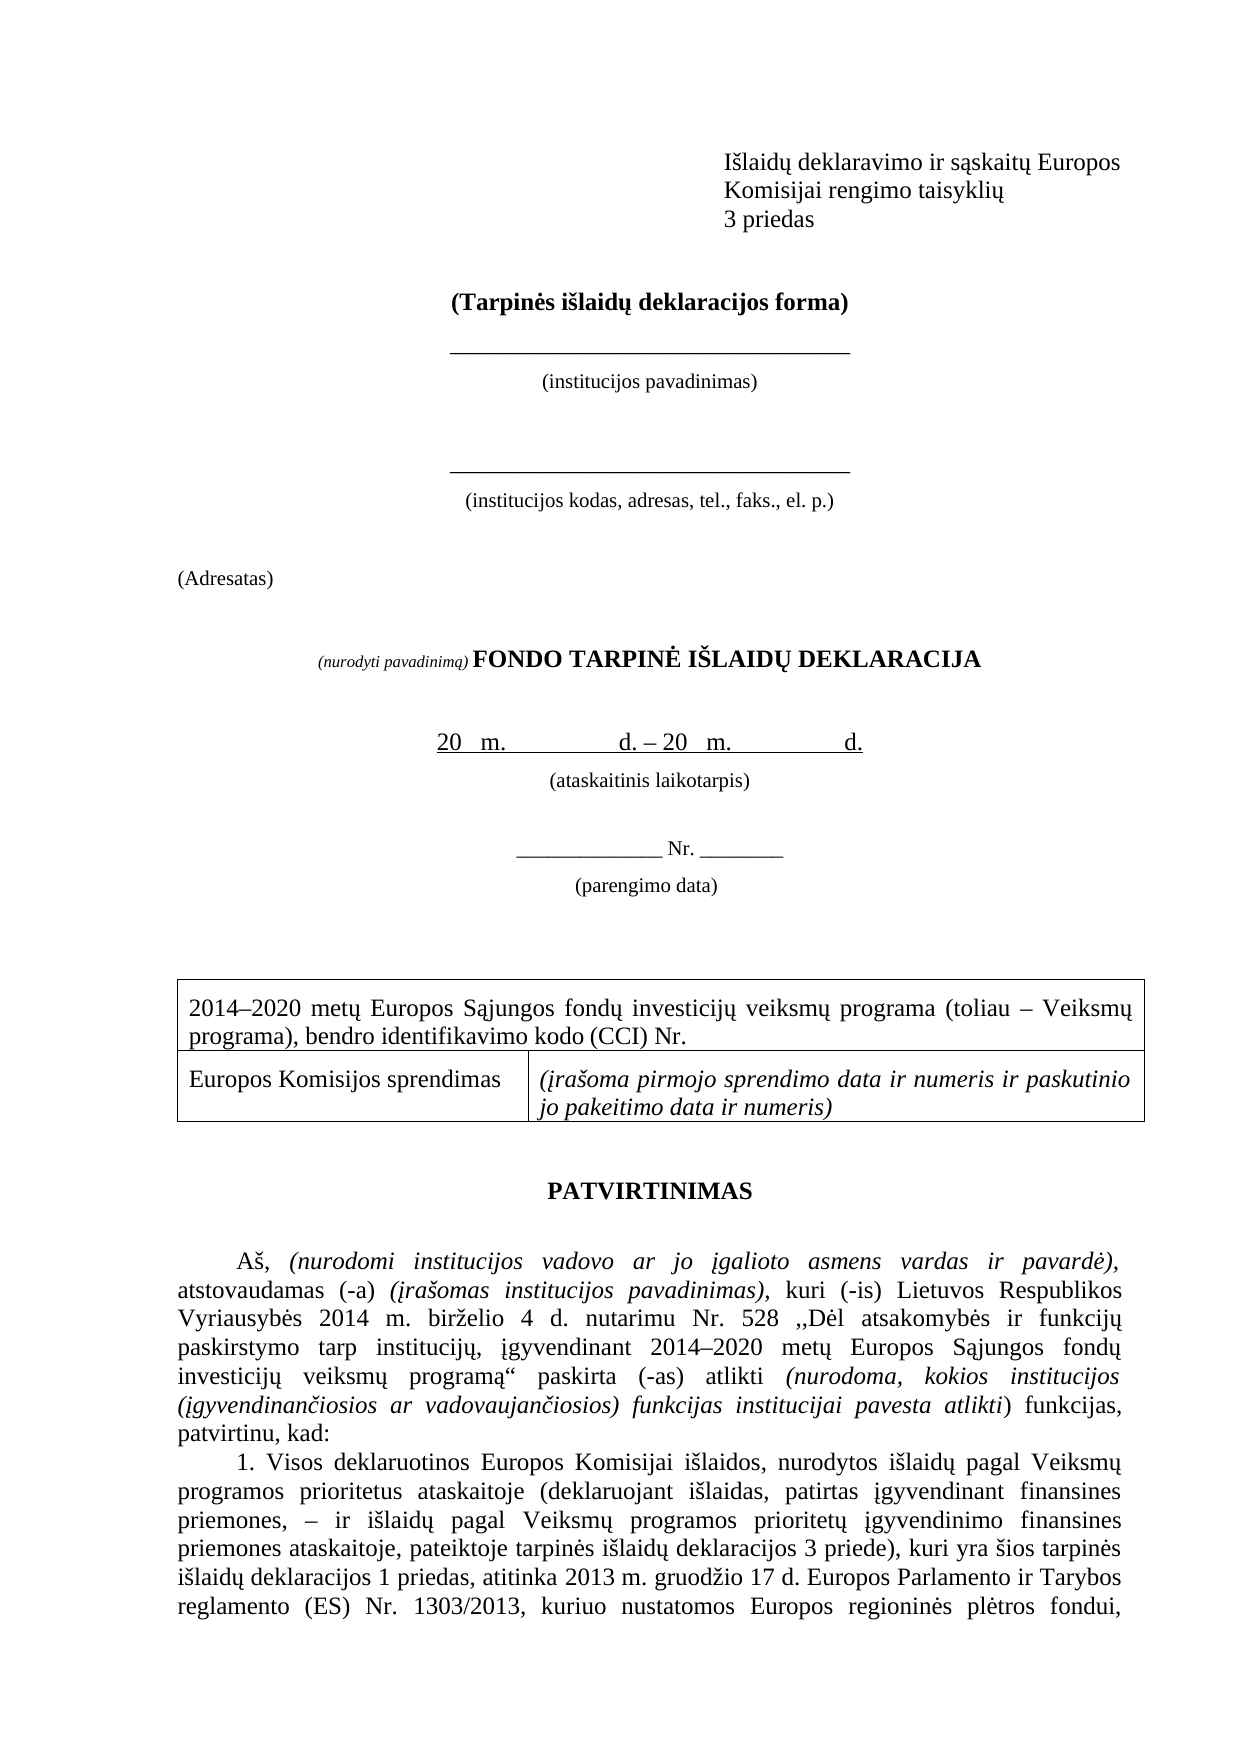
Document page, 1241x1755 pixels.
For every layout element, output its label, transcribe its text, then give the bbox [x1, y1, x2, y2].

text (Tarpinės išlaidų deklaracijos forma) [177, 287, 1122, 316]
text (ataskaitinis laikotarpis) [177, 768, 1122, 792]
text ________________________________ [177, 328, 1122, 357]
table_header 2014–2020 metų Europos Sąjungos fondų investicijų veiksmų programa (toliau – Veiksmų programa), bendro identifikavimo kodo (CCI) Nr. [178, 980, 1144, 1050]
text (parengimo data) [177, 873, 1122, 897]
text Aš, (nurodomi institucijos vadovo ar jo įgalioto asmens vardas ir pavardė), atstovaudamas (-a) (įrašomas institucijos pavadinimas), kuri (-is) Lietuvos Respublikos Vyriausybės 2014 m. birželio 4 d. nutarimu Nr. 528 ,,Dėl atsakomybės ir funkcijų paskirstymo tarp institucijų, įgyvendinant 2014–2020 metų Europos Sąjungos fondų investicijų veiksmų programą“ paskirta (-as) atlikti (nurodoma, kokios institucijos (įgyvendinančiosios ar vadovaujančiosios) funkcijas institucijai pavesta atlikti) funkcijas, patvirtinu, kad: [177, 1246, 1122, 1447]
text 3 priedas [723, 204, 1122, 233]
text (institucijos kodas, adresas, tel., faks., el. p.) [177, 488, 1122, 512]
text ______________ Nr. ________ [177, 836, 1122, 860]
table_cell Europos Komisijos sprendimas [178, 1051, 528, 1121]
text 1. Visos deklaruotinos Europos Komisijai išlaidos, nurodytos išlaidų pagal Veiksmų programos prioritetus ataskaitoje (deklaruojant išlaidas, patirtas įgyvendinant finansines priemones, – ir išlaidų pagal Veiksmų programos prioritetų įgyvendinimo finansines priemones ataskaitoje, pateiktoje tarpinės išlaidų deklaracijos 3 priede), kuri yra šios tarpinės išlaidų deklaracijos 1 priedas, atitinka 2013 m. gruodžio 17 d. Europos Parlamento ir Tarybos reglamento (ES) Nr. 1303/2013, kuriuo nustatomos Europos regioninės plėtros fondui, [177, 1447, 1122, 1620]
text PATVIRTINIMAS [177, 1176, 1122, 1205]
text 20 m. d. – 20 m. d. [177, 727, 1122, 755]
text ________________________________ [177, 447, 1122, 476]
text Išlaidų deklaravimo ir sąskaitų Europos Komisijai rengimo taisyklių [723, 147, 1122, 204]
table_cell (įrašoma pirmojo sprendimo data ir numeris ir paskutinio jo pakeitimo data ir numeris) [529, 1051, 1144, 1121]
text (institucijos pavadinimas) [177, 369, 1122, 393]
text (Adresatas) [177, 566, 1122, 590]
text (nurodyti pavadinimą) FONDO TARPINĖ IŠLAIDŲ DEKLARACIJA [177, 644, 1122, 673]
